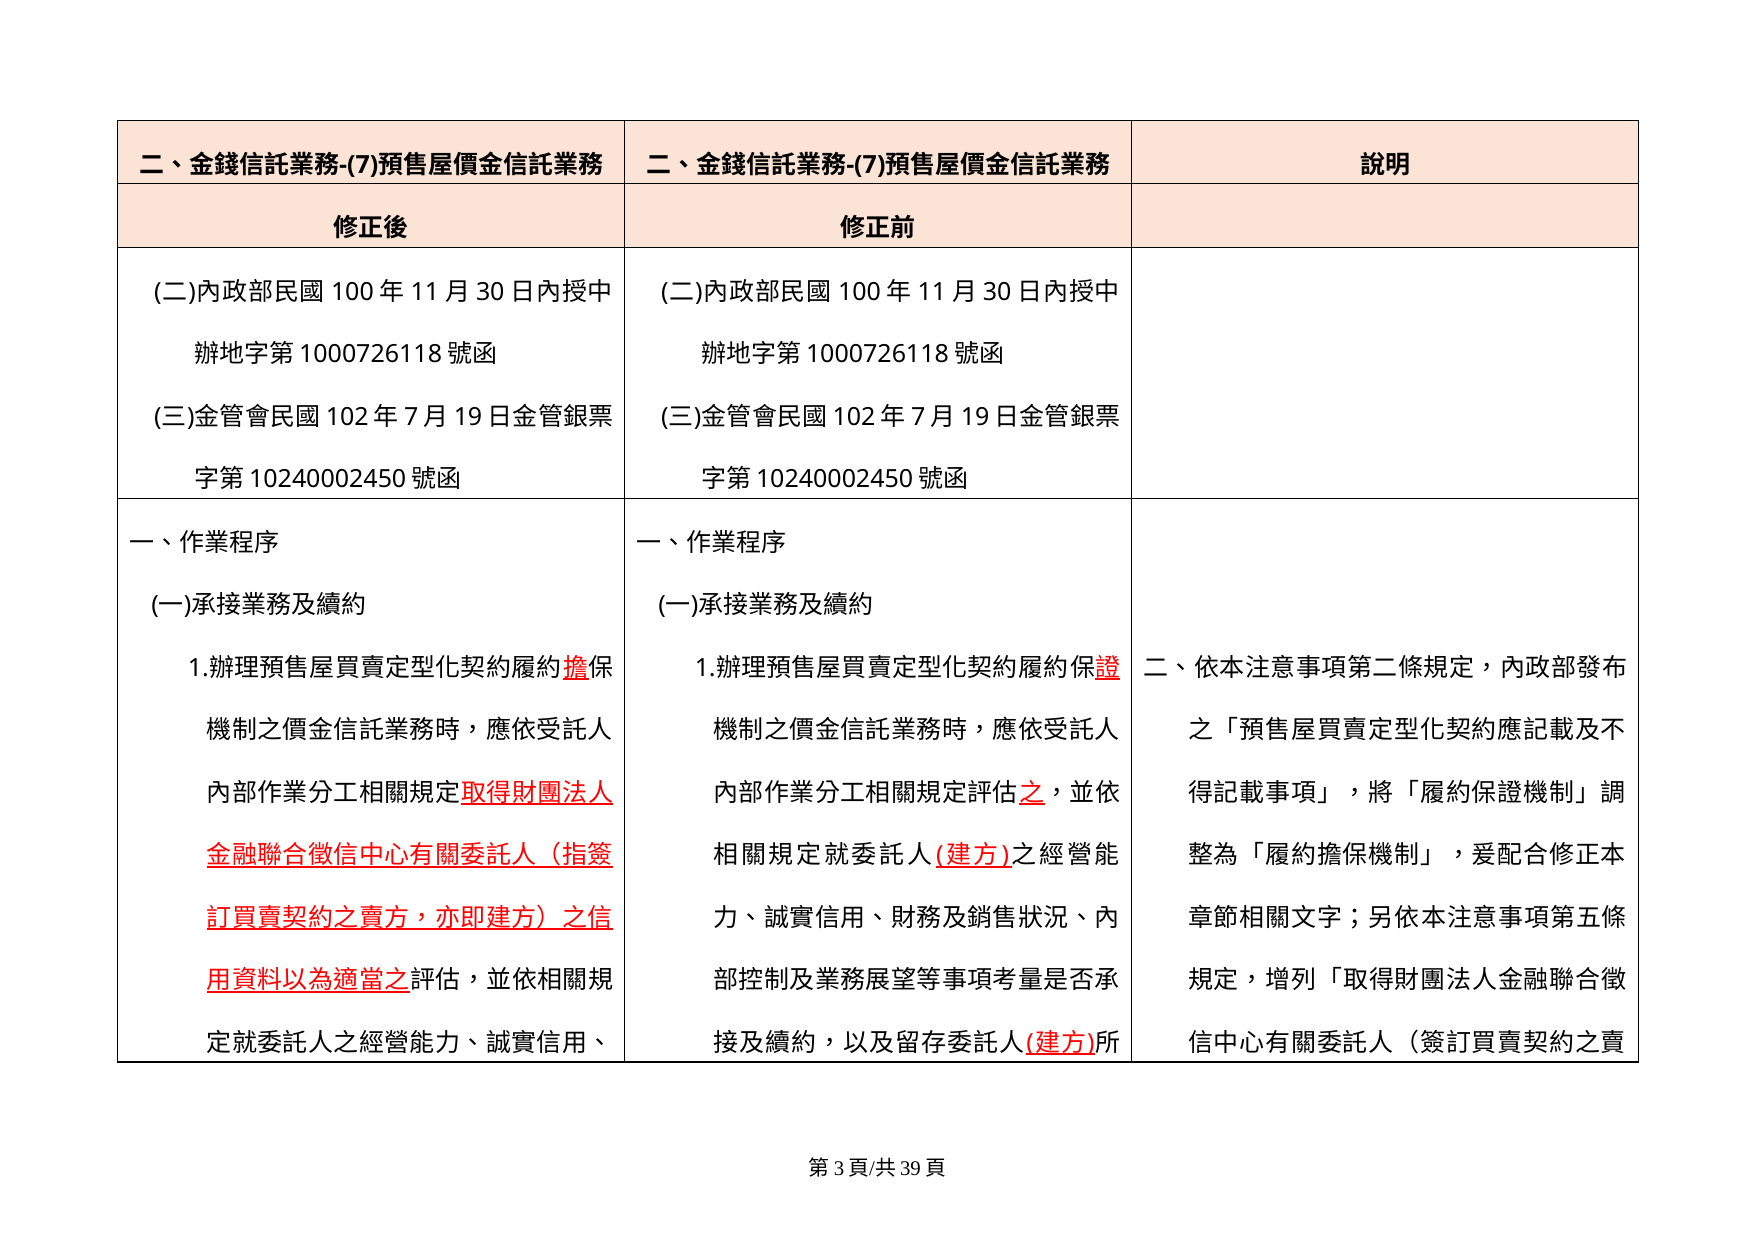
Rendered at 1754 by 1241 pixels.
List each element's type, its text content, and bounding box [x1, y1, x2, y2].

table_cell 一、作業程序 (一)承接業務及續約 1.辦理預售屋買賣定型化契約履約保證機制之價金信託業務時，應依受託人內部作業分工相關規定評估之，並依相關規定就委託人(建方)之經營能力、誠實信用、財務及銷售狀況、內部控制及業務展望等事項考量是否承接及續約，以及留存委託人(建方)所 [625, 499, 1131, 1061]
table_header 說明 [1132, 121, 1638, 183]
table_cell 二、依本注意事項第二條規定，內政部發布之「預售屋買賣定型化契約應記載及不得記載事項」，將「履約保證機制」調整為「履約擔保機制」，爰配合修正本章節相關文字；另依本注意事項第五條規定，增列「取得財團法人金融聯合徵信中心有關委託人（簽訂買賣契約之賣 [1132, 499, 1638, 1061]
table_header 二、金錢信託業務-(7)預售屋價金信託業務 [625, 121, 1131, 183]
table_cell (二)內政部民國100年11月30日內授中辦地字第1000726118號函 (三)金管會民國102年7月19日金管銀票字第10240002450號函 [118, 248, 624, 498]
table_cell 一、作業程序 (一)承接業務及續約 1.辦理預售屋買賣定型化契約履約擔保機制之價金信託業務時，應依受託人內部作業分工相關規定取得財團法人金融聯合徵信中心有關委託人（指簽訂買賣契約之賣方，亦即建方）之信用資料以為適當之評估，並依相關規定就委託人之經營能力、誠實信用、 [118, 499, 624, 1061]
table_cell [1132, 184, 1638, 247]
table_header 二、金錢信託業務-(7)預售屋價金信託業務 [118, 121, 624, 183]
table_cell 修正前 [625, 184, 1131, 247]
table_cell 修正後 [118, 184, 624, 247]
table_cell (二)內政部民國100年11月30日內授中辦地字第1000726118號函 (三)金管會民國102年7月19日金管銀票字第10240002450號函 [625, 248, 1131, 498]
table_cell [1132, 248, 1638, 498]
